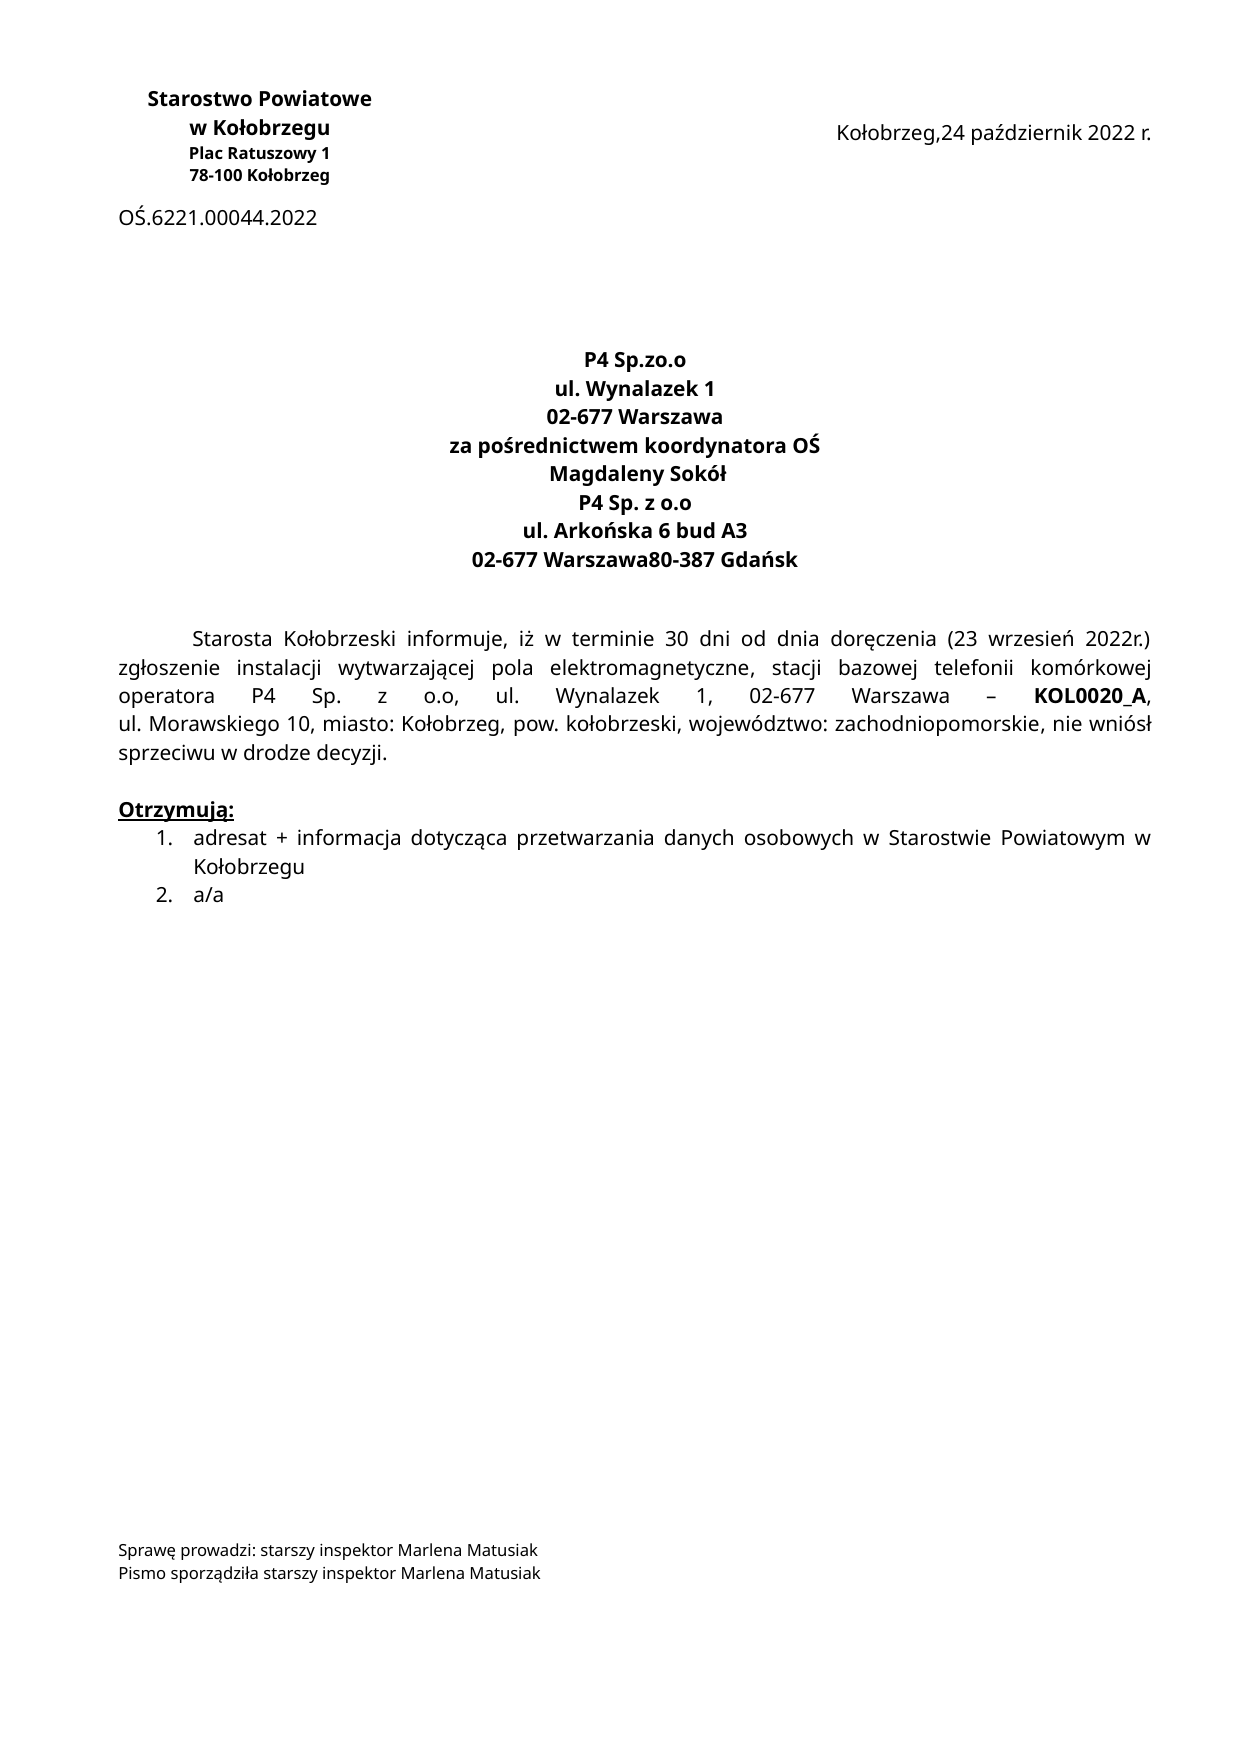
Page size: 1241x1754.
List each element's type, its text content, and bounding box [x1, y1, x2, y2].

text Magdaleny Sokół [118, 459, 1152, 488]
text Kołobrzeg,24 październik 2022 r. [416, 118, 1152, 147]
text OŚ.6221.00044.2022 [118, 203, 1152, 232]
text 02-677 Warszawa80-387 Gdańsk [118, 545, 1152, 573]
text 02-677 Warszawa [118, 402, 1152, 431]
text ul. Wynalazek 1 [118, 374, 1152, 402]
text P4 Sp.zo.o [118, 346, 1152, 374]
list adresat + informacja dotycząca przetwarzania danych osobowych w Starostwie Powiatowym w Kołobrzegu [156, 823, 1152, 880]
text 78-100 Kołobrzeg [103, 164, 416, 187]
text Starosta Kołobrzeski informuje, iż w terminie 30 dni od dnia doręczenia (23 wrzesień 2022r.) zgłoszenie instalacji wytwarzającej pola elektromagnetyczne, stacji bazowej telefonii komórkowej operatora P4 Sp. z o.o, ul. Wynalazek 1, 02-677 Warszawa – KOL0020_A, ul. Morawskiego 10, miasto: Kołobrzeg, pow. kołobrzeski, województwo: zachodniopomorskie, nie wniósł sprzeciwu w drodze decyzji. [118, 624, 1152, 766]
text P4 Sp. z o.o [118, 488, 1152, 516]
text Otrzymują: [118, 795, 1152, 823]
list a/a [156, 880, 1152, 909]
text za pośrednictwem koordynatora OŚ [118, 431, 1152, 459]
text ul. Arkońska 6 bud A3 [118, 516, 1152, 545]
text Sprawę prowadzi: starszy inspektor Marlena Matusiak Pismo sporządziła starszy inspektor Marlena Matusiak [118, 1539, 1152, 1584]
text Starostwo Powiatowe [103, 84, 416, 113]
text w Kołobrzegu [103, 113, 416, 141]
text Plac Ratuszowy 1 [103, 141, 416, 164]
